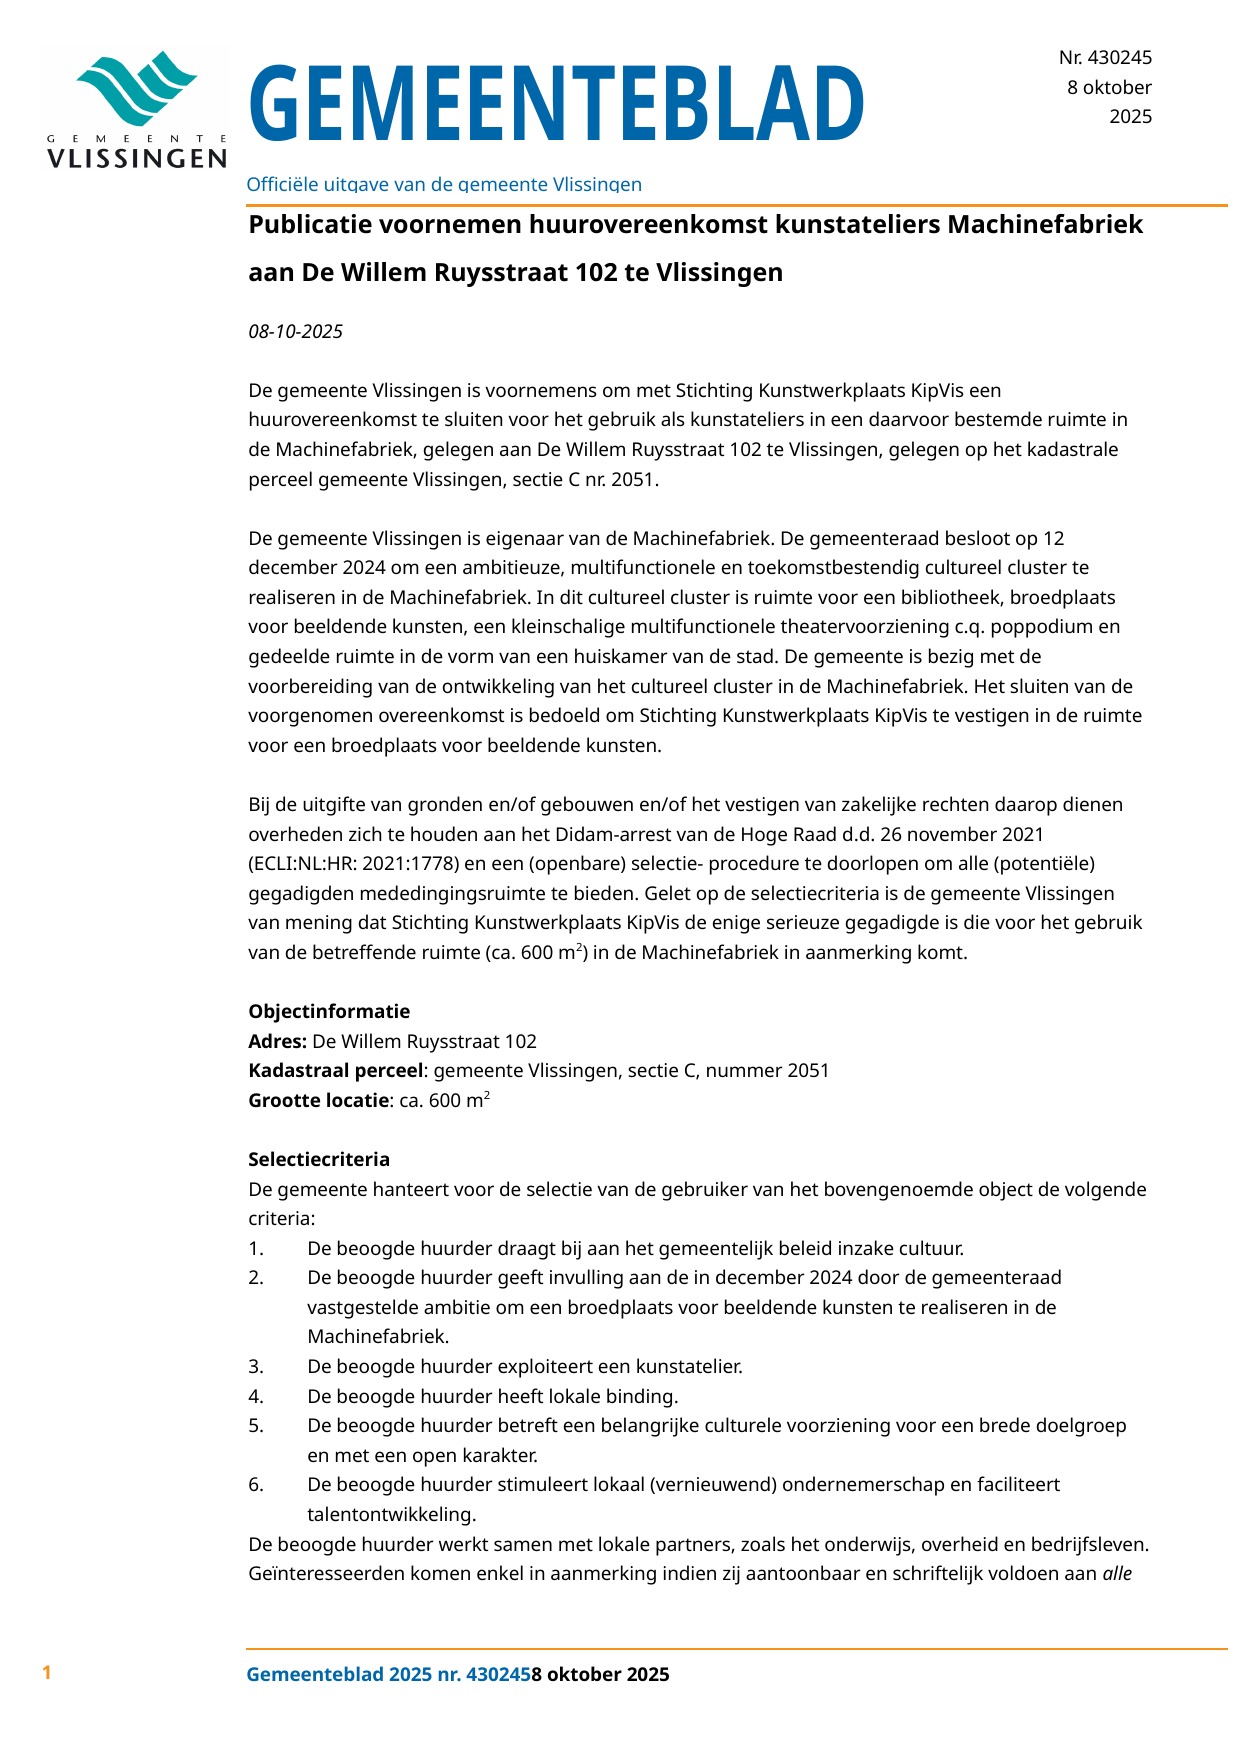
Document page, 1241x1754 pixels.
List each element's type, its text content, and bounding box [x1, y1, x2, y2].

list De beoogde huurder betreft een belangrijke culturele voorziening voor een brede doelgroep en met een open karakter. [248, 1412, 1152, 1468]
list De beoogde huurder stimuleert lokaal (vernieuwend) ondernemerschap en faciliteert talentontwikkeling. [248, 1472, 1152, 1527]
text De gemeente Vlissingen is voornemens om met Stichting Kunstwerkplaats KipVis een huurovereenkomst te sluiten voor het gebruik als kunstateliers in een daarvoor bestemde ruimte in de Machinefabriek, gelegen aan De Willem Ruysstraat 102 te Vlissingen, gelegen op het kadastrale perceel gemeente Vlissingen, sectie C nr. 2051. [248, 377, 1152, 492]
text Bij de uitgifte van gronden en/of gebouwen en/of het vestigen van zakelijke rechten daarop dienen overheden zich te houden aan het Didam-arrest van de Hoge Raad d.d. 26 november 2021 (ECLI:NL:HR: 2021:1778) en een (openbare) selectie- procedure te doorlopen om alle (potentiële) gegadigden mededingingsruimte te bieden. Gelet op de selectiecriteria is de gemeente Vlissingen van mening dat Stichting Kunstwerkplaats KipVis de enige serieuze gegadigde is die voor het gebruik van de betreffende ruimte (ca. 600 m2) in de Machinefabriek in aanmerking komt. [248, 791, 1152, 965]
text Selectiecriteria [248, 1146, 1152, 1172]
text De beoogde huurder werkt samen met lokale partners, zoals het onderwijs, overheid en bedrijfsleven. [248, 1531, 1152, 1557]
list De beoogde huurder heeft lokale binding. [248, 1383, 1152, 1409]
text De gemeente Vlissingen is eigenaar van de Machinefabriek. De gemeenteraad besloot op 12 december 2024 om een ambitieuze, multifunctionele en toekomstbestendig cultureel cluster te realiseren in de Machinefabriek. In dit cultureel cluster is ruimte voor een bibliotheek, broedplaats voor beeldende kunsten, een kleinschalige multifunctionele theatervoorziening c.q. poppodium en gedeelde ruimte in de vorm van een huiskamer van de stad. De gemeente is bezig met de voorbereiding van de ontwikkeling van het cultureel cluster in de Machinefabriek. Het sluiten van de voorgenomen overeenkomst is bedoeld om Stichting Kunstwerkplaats KipVis te vestigen in de ruimte voor een broedplaats voor beeldende kunsten. [248, 525, 1152, 758]
text Geïnteresseerden komen enkel in aanmerking indien zij aantoonbaar en schriftelijk voldoen aan alle [248, 1560, 1152, 1586]
text Grootte locatie: ca. 600 m2 [248, 1087, 1152, 1113]
text Adres: De Willem Ruysstraat 102 [248, 1028, 1152, 1054]
list De beoogde huurder geeft invulling aan de in december 2024 door de gemeenteraad vastgestelde ambitie om een broedplaats voor beeldende kunsten te realiseren in de Machinefabriek. [248, 1264, 1152, 1349]
picture [41, 47, 231, 172]
list De beoogde huurder draagt bij aan het gemeentelijk beleid inzake cultuur. [248, 1235, 1152, 1261]
text Publicatie voornemen huurovereenkomst kunstateliers Machinefabriek aan De Willem Ruysstraat 102 te Vlissingen [248, 207, 1152, 288]
text 08-10-2025 [248, 318, 1152, 344]
text Objectinformatie [248, 998, 1152, 1024]
text De gemeente hanteert voor de selectie van de gebruiker van het bovengenoemde object de volgende criteria: [248, 1176, 1152, 1231]
list De beoogde huurder exploiteert een kunstatelier. [248, 1353, 1152, 1379]
text Kadastraal perceel: gemeente Vlissingen, sectie C, nummer 2051 [248, 1057, 1152, 1083]
